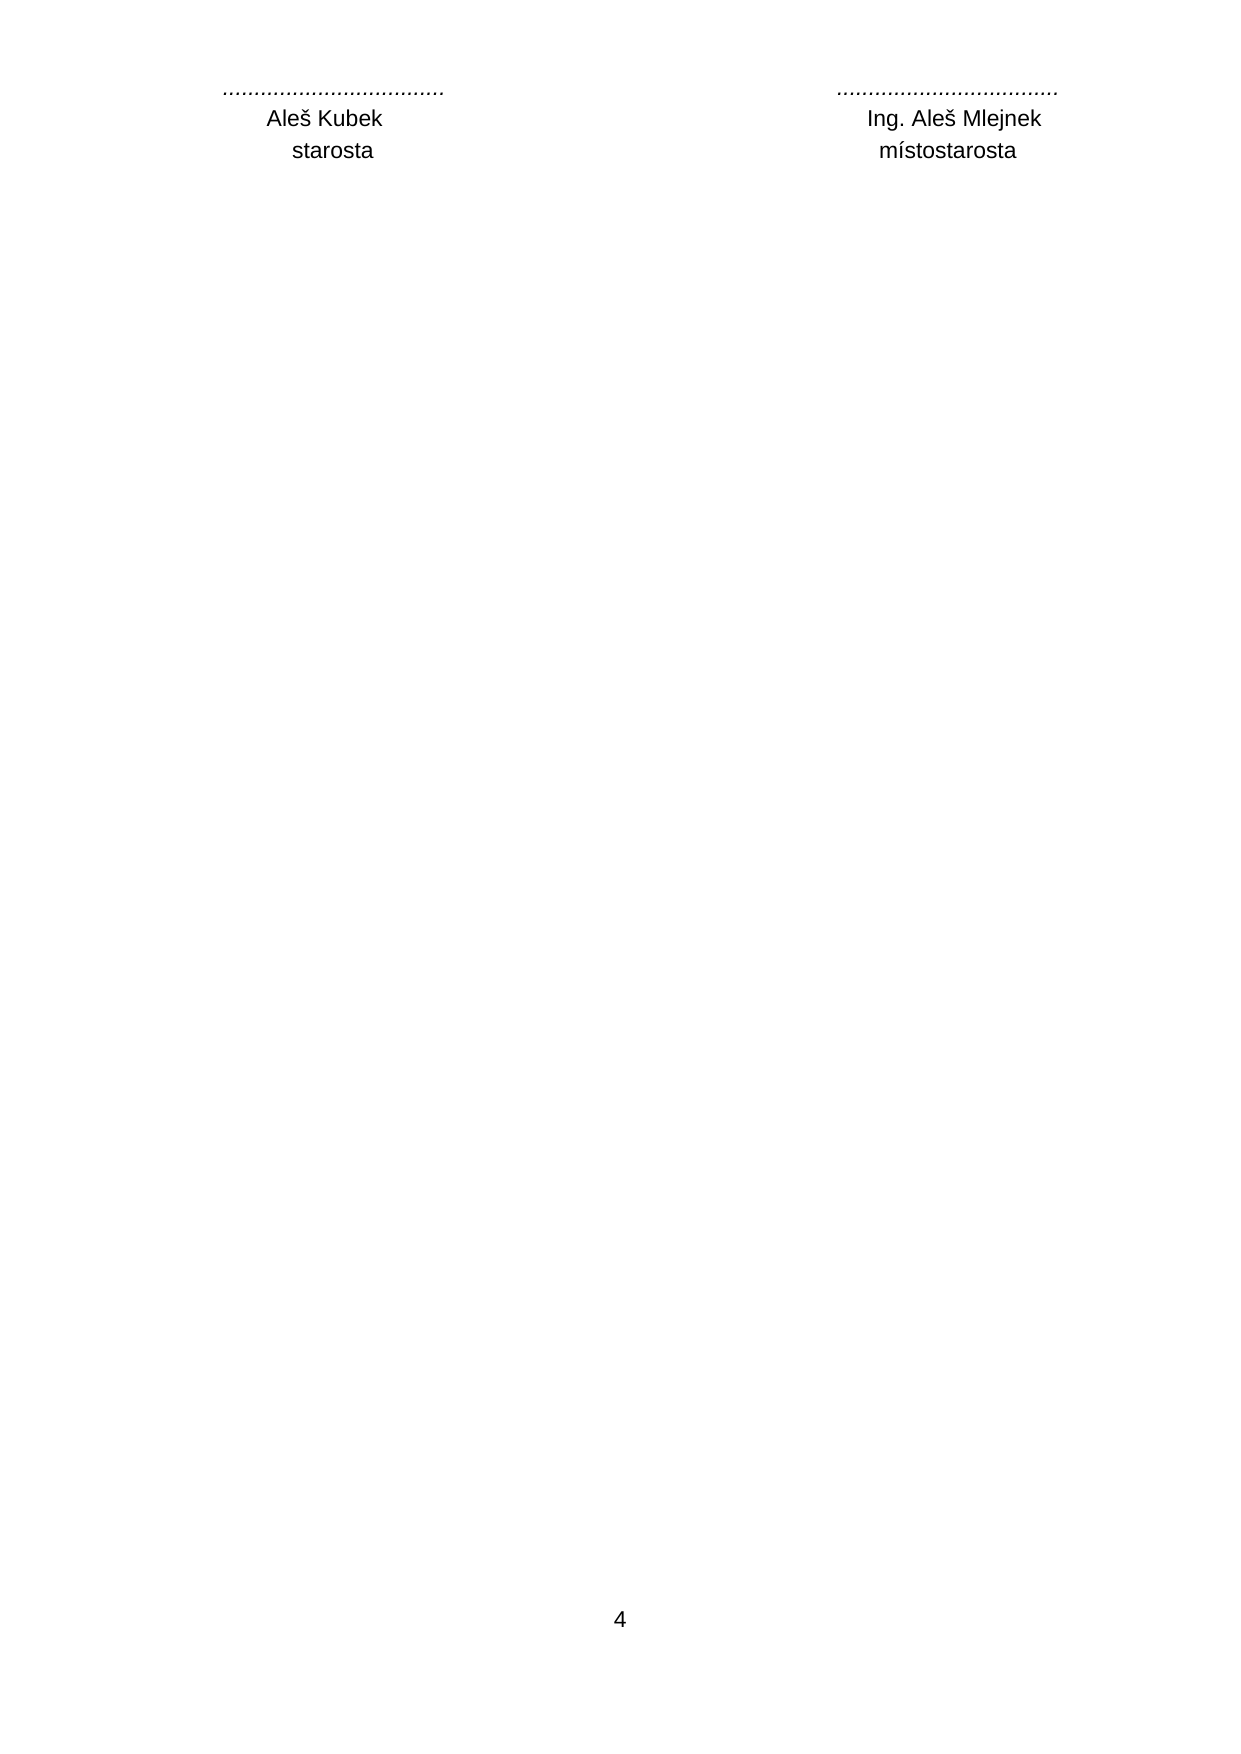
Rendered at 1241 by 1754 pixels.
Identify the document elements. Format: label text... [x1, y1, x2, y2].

text Aleš Kubek Ing. Aleš Mlejnek [148, 105, 1093, 132]
text ................................... ................................... [148, 74, 1093, 100]
text starosta místostarosta [148, 137, 1093, 163]
